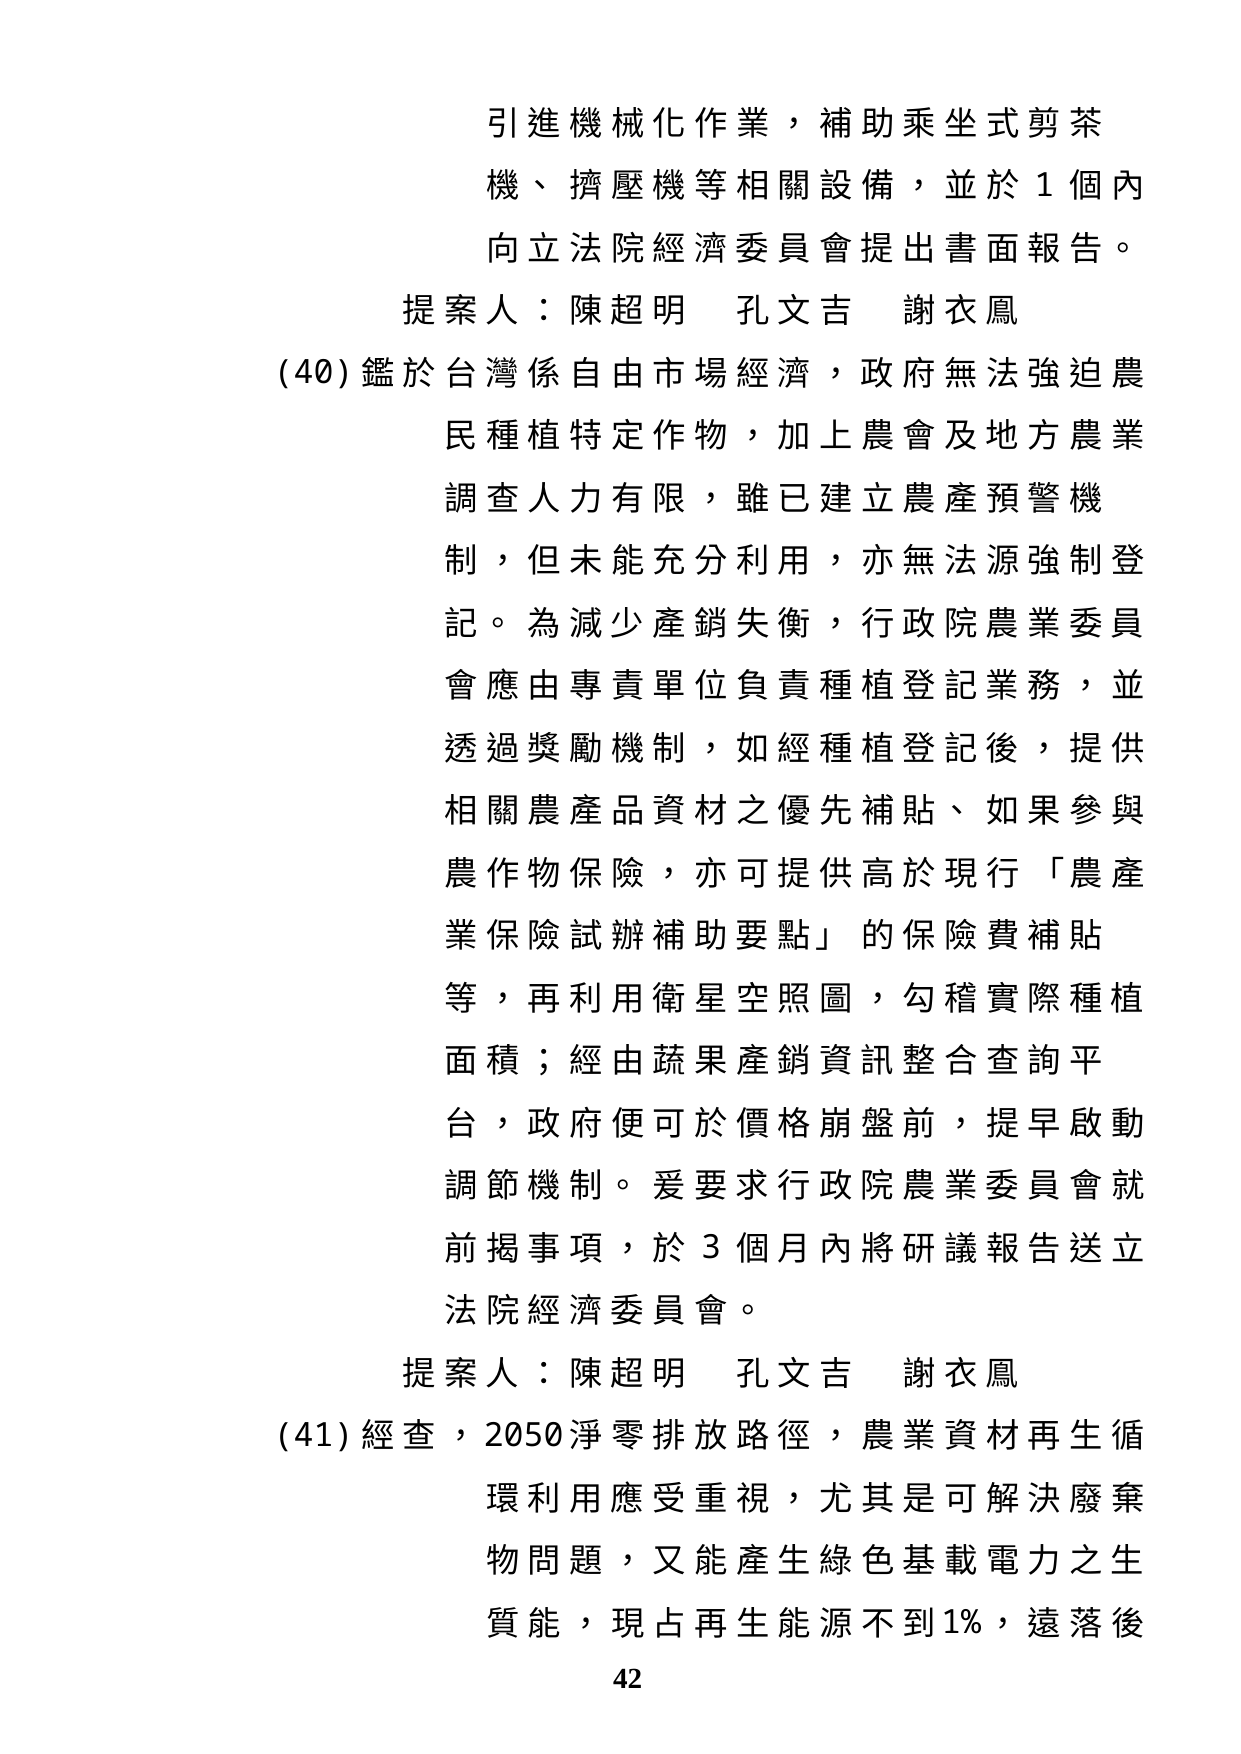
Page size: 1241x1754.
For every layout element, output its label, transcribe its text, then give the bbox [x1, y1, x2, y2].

text 提案人：陳超明 孔文吉 謝衣鳯 [384, 266, 1044, 329]
list 鑑於台灣係自由市場經濟，政府無法強迫農民種植特定作物，加上農會及地方農業調查人力有限，雖已建立農產預警機制，但未能充分利用，亦無法源強制登記。為減少產銷失衡，行政院農業委員會應由專責單位負責種植登記業務，並透過獎勵機制，如經種植登記後，提供相關農產品資材之優先補貼、如果參與農作物保險，亦可提供高於現行「農產業保險試辦補助要點」的保險費補貼等，再利用衛星空照圖，勾稽實際種植面積；經由蔬果產銷資訊整合查詢平台，政府便可於價格崩盤前，提早啟動調節機制。爰要求行政院農業委員會就前揭事項，於3個月內將研議報告送立法院經濟委員會。 [253, 329, 1148, 1329]
list 引進機械化作業，補助乘坐式剪茶機、擠壓機等相關設備，並於1個內向立法院經濟委員會提出書面報告。 [253, 79, 1148, 266]
text 提案人：陳超明 孔文吉 謝衣鳯 [384, 1329, 1044, 1391]
list 經查，2050淨零排放路徑，農業資材再生循環利用應受重視，尤其是可解決廢棄物問題，又能產生綠色基載電力之生質能，現占再生能源不到1%，遠落後 [253, 1391, 1148, 1641]
